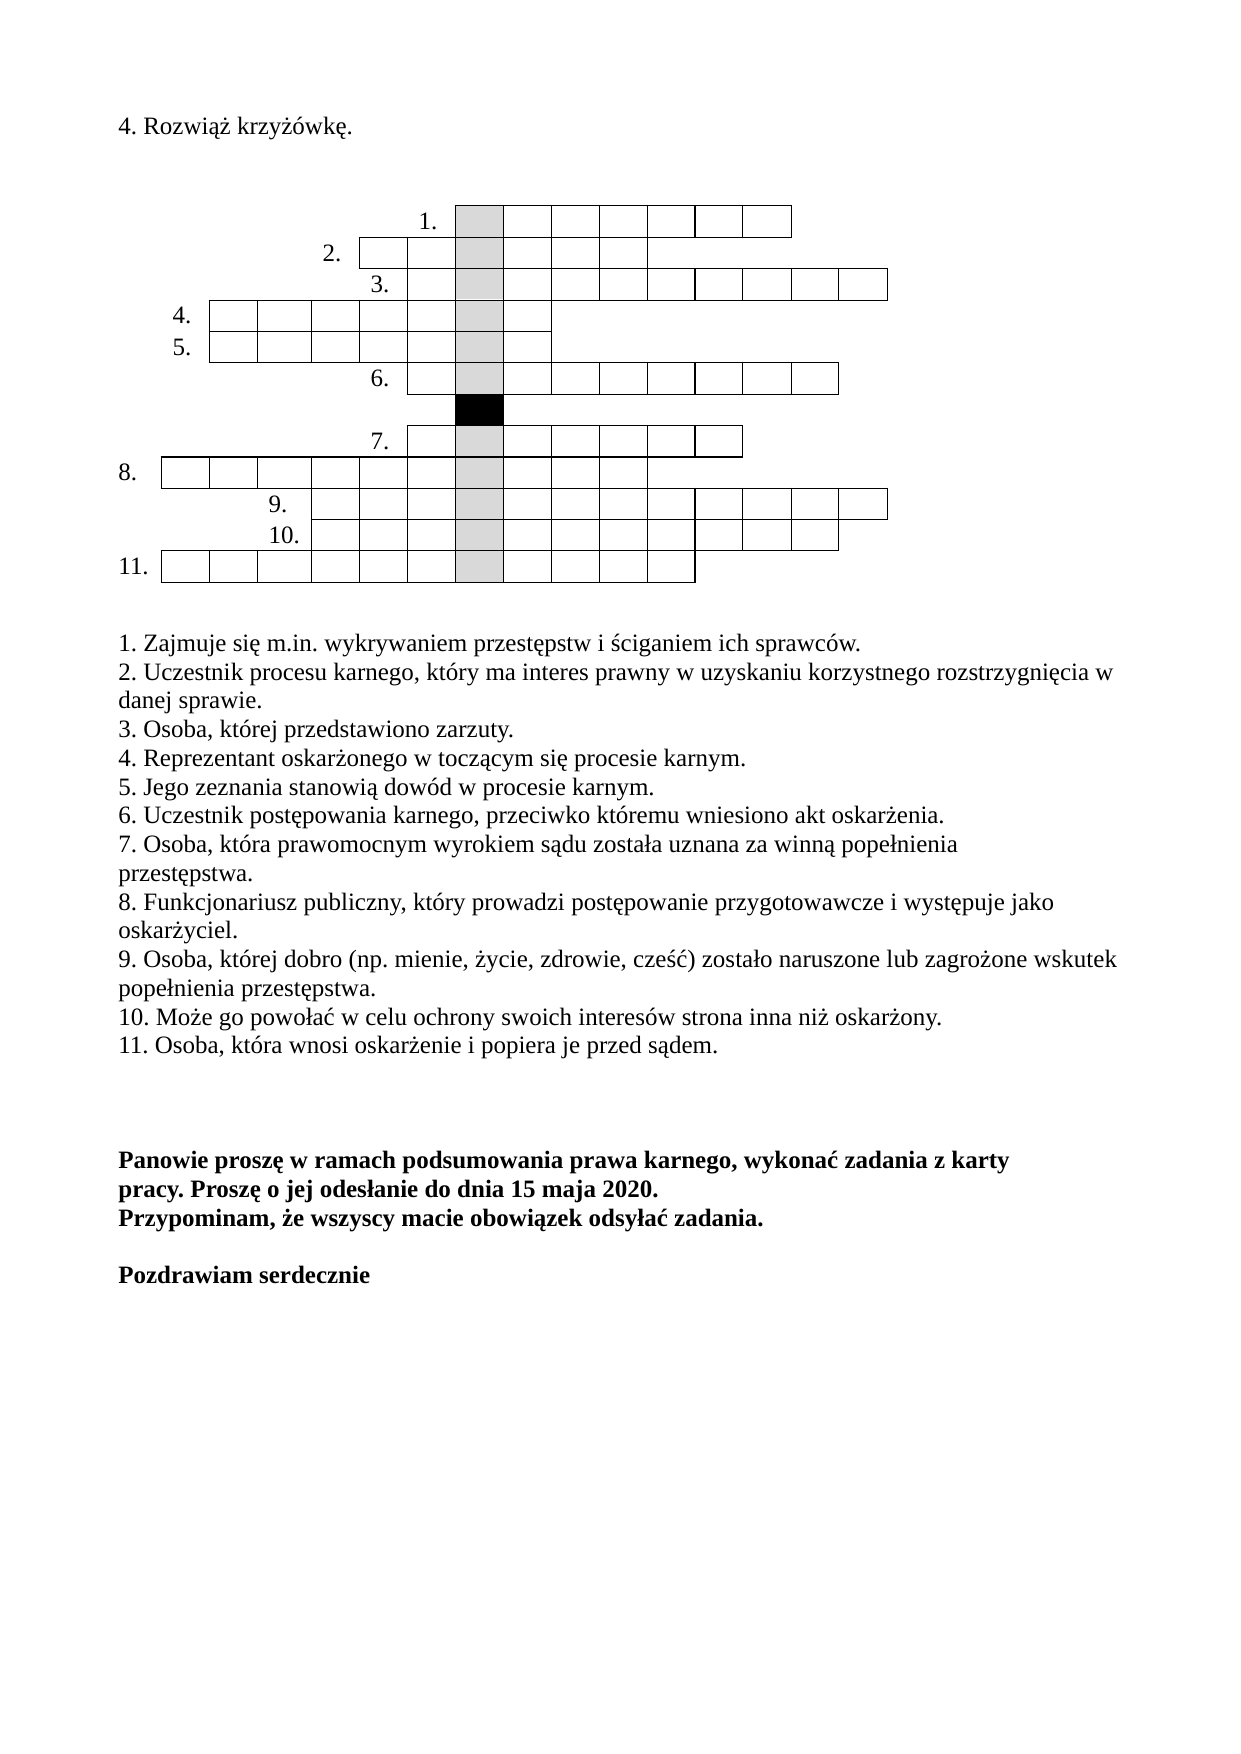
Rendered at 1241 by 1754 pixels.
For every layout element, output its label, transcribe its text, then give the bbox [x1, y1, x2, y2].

table_cell [600, 458, 647, 488]
table_cell [695, 458, 743, 488]
table_cell 8. [107, 456, 161, 488]
table_cell [743, 395, 791, 425]
table_cell [743, 301, 791, 331]
table_cell [791, 237, 839, 268]
table_header 1. [407, 205, 455, 237]
table_cell [161, 362, 209, 394]
table_cell [791, 331, 839, 362]
table_cell [161, 394, 209, 425]
table_cell [456, 458, 503, 488]
table_cell [696, 551, 743, 582]
table_header [359, 205, 407, 237]
table_cell [648, 520, 694, 550]
table_cell [599, 331, 647, 362]
table_cell [408, 489, 455, 519]
table_cell [408, 269, 455, 299]
table_cell [408, 301, 455, 331]
table_cell [552, 426, 599, 456]
table_cell [360, 458, 407, 488]
table_cell [257, 363, 311, 394]
table_header [311, 205, 359, 237]
text 5. Jego zeznania stanowią dowód w procesie karnym. [118, 772, 1122, 800]
table_cell [647, 331, 695, 362]
table_cell [107, 331, 161, 362]
table_header [648, 206, 694, 237]
table_cell [209, 489, 257, 519]
table_cell [504, 363, 551, 394]
table_header [792, 205, 839, 237]
table_cell [792, 363, 838, 394]
table_cell [408, 458, 455, 488]
table_cell [408, 238, 455, 268]
table_cell 11. [107, 550, 161, 582]
table_cell [257, 268, 311, 299]
table_cell [312, 301, 359, 331]
table_cell [552, 458, 599, 488]
table_cell [600, 520, 647, 550]
table_cell [504, 238, 551, 268]
table_header [257, 205, 311, 237]
table_cell 10. [257, 519, 311, 550]
table_cell [456, 551, 503, 582]
table_cell [743, 363, 791, 394]
table_cell [695, 301, 743, 331]
table_cell [209, 394, 257, 425]
table_cell [456, 363, 503, 394]
table_cell [209, 237, 257, 268]
table_cell [257, 237, 311, 268]
table_cell [504, 332, 551, 362]
table_cell [504, 301, 551, 331]
table_cell [599, 395, 647, 425]
table_cell [504, 489, 551, 519]
table_cell [456, 426, 503, 456]
table_cell [600, 269, 647, 299]
table_cell [600, 426, 647, 456]
table_cell [456, 520, 503, 550]
table_cell [791, 551, 839, 582]
table_cell [839, 269, 887, 299]
table_cell 6. [359, 363, 407, 394]
table_cell [209, 363, 257, 394]
table_cell [312, 520, 359, 550]
table_cell [312, 489, 359, 519]
table_cell [504, 458, 551, 488]
table_cell [696, 269, 742, 299]
table_cell [456, 489, 503, 519]
table_cell [792, 520, 838, 550]
table_cell [839, 394, 888, 425]
table_header [107, 205, 161, 237]
table_cell [552, 363, 599, 394]
table_cell [839, 550, 888, 582]
table_cell [648, 363, 694, 394]
table_header [209, 205, 257, 237]
table_cell [743, 331, 791, 362]
table_cell [600, 551, 647, 582]
table_cell [791, 425, 839, 456]
table_cell [408, 426, 455, 456]
table_cell 4. [161, 300, 209, 331]
table_cell [161, 519, 209, 550]
text 10. Może go powołać w celu ochrony swoich interesów strona inna niż oskarżony. [118, 1002, 1122, 1030]
table_cell [162, 551, 209, 582]
text 2. Uczestnik procesu karnego, który ma interes prawny w uzyskaniu korzystnego rozstrzygnięcia w danej sprawie. [118, 657, 1122, 714]
table_cell [161, 489, 209, 519]
text 4. Reprezentant oskarżonego w toczącym się procesie karnym. [118, 743, 1122, 772]
table_cell [258, 332, 311, 362]
table_cell [107, 237, 161, 268]
table_cell [504, 551, 551, 582]
table_cell [743, 269, 791, 299]
table_cell [504, 426, 551, 456]
table_cell [258, 301, 311, 331]
table_cell [312, 551, 359, 582]
table_cell [312, 332, 359, 362]
table_cell [504, 395, 551, 425]
table_header [839, 205, 888, 237]
table_cell [408, 551, 455, 582]
table_cell [257, 394, 311, 425]
table_cell [743, 238, 791, 268]
table_cell [107, 268, 161, 299]
table_cell [258, 458, 311, 488]
table_cell [696, 363, 742, 394]
table_cell [839, 456, 888, 488]
table_cell [209, 425, 257, 456]
table_cell [210, 551, 257, 582]
table_cell [791, 456, 839, 488]
table_cell [107, 394, 161, 425]
table_cell [839, 237, 888, 268]
table_cell [161, 425, 209, 456]
table_cell [162, 458, 209, 488]
table_cell [839, 520, 888, 550]
table_cell [552, 269, 599, 299]
text 3. Osoba, której przedstawiono zarzuty. [118, 714, 1122, 743]
table_cell [210, 301, 257, 331]
table_cell [407, 395, 455, 425]
table_cell [360, 301, 407, 331]
table_cell [552, 301, 599, 331]
table_cell 2. [311, 237, 359, 268]
table_cell [408, 520, 455, 550]
table_cell [648, 426, 694, 456]
table_cell [792, 489, 838, 519]
table_cell [600, 489, 647, 519]
table_header [696, 206, 742, 237]
table_cell [456, 301, 503, 331]
table_cell [792, 269, 838, 299]
table_cell [695, 395, 743, 425]
table_cell [107, 300, 161, 331]
table_cell [311, 425, 359, 456]
table_cell [648, 269, 694, 299]
table_cell [311, 363, 359, 394]
text 1. Zajmuje się m.in. wykrywaniem przestępstw i ściganiem ich sprawców. [118, 628, 1122, 657]
table_cell [408, 363, 455, 394]
table_cell [456, 238, 503, 268]
table_cell [791, 395, 839, 425]
table_cell [359, 394, 407, 425]
table_cell [107, 362, 161, 394]
table_cell 5. [161, 331, 209, 362]
table_cell [551, 395, 599, 425]
table_cell [312, 458, 359, 488]
table_header [552, 206, 599, 237]
table_header [504, 206, 551, 237]
table_cell [839, 425, 888, 456]
table_cell [647, 301, 695, 331]
table_cell [648, 238, 695, 268]
table_cell [552, 238, 599, 268]
table_cell [695, 238, 743, 268]
table_cell [360, 238, 407, 268]
table_header [456, 206, 503, 237]
table_cell [696, 426, 742, 456]
text 4. Rozwiąż krzyżówkę. [118, 118, 1122, 139]
table_cell [600, 363, 647, 394]
table_cell [647, 395, 695, 425]
table_cell [210, 332, 257, 362]
table_header [161, 205, 209, 237]
table_cell [743, 520, 791, 550]
table_cell [695, 331, 743, 362]
text 9. Osoba, której dobro (np. mienie, życie, zdrowie, cześć) zostało naruszone lub zagrożone wskutek popełnienia przestępstwa. [118, 944, 1122, 1002]
table_cell [743, 489, 791, 519]
table_cell [504, 269, 551, 299]
table_cell [311, 268, 359, 299]
table_cell [791, 301, 839, 331]
table_cell [599, 301, 647, 331]
table_cell [258, 551, 311, 582]
table_cell [839, 362, 888, 394]
text 6. Uczestnik postępowania karnego, przeciwko któremu wniesiono akt oskarżenia. [118, 800, 1122, 829]
text Przypominam, że wszyscy macie obowiązek odsyłać zadania. [118, 1203, 1047, 1232]
table_cell [360, 520, 407, 550]
table_cell [648, 551, 694, 582]
table_cell [360, 489, 407, 519]
table_cell [107, 519, 161, 550]
table_cell [839, 331, 888, 362]
table_cell [456, 269, 503, 299]
table_cell [743, 456, 791, 488]
table_header [600, 206, 647, 237]
table_cell [360, 332, 407, 362]
table_cell [648, 489, 694, 519]
table_cell [360, 551, 407, 582]
table_cell [161, 237, 209, 268]
table_cell [456, 332, 503, 362]
table_cell [107, 488, 161, 519]
table_cell [600, 238, 647, 268]
table_cell [743, 551, 791, 582]
table_cell [504, 520, 551, 550]
text Pozdrawiam serdecznie [118, 1260, 1047, 1289]
table_cell [257, 425, 311, 456]
table_cell [696, 520, 742, 550]
table_cell 3. [359, 269, 407, 299]
table_cell [839, 301, 888, 331]
table_cell [696, 489, 742, 519]
text Panowie proszę w ramach podsumowania prawa karnego, wykonać zadania z karty pracy. Proszę o jej odesłanie do dnia 15 maja 2020. [118, 1145, 1047, 1203]
table_cell 7. [359, 425, 407, 456]
table_header [743, 206, 791, 237]
table_cell [648, 458, 695, 488]
text 11. Osoba, która wnosi oskarżenie i popiera je przed sądem. [118, 1030, 1047, 1059]
table_cell [552, 331, 599, 362]
table_cell [743, 425, 791, 456]
table_cell [210, 458, 257, 488]
table_cell [552, 520, 599, 550]
text 7. Osoba, która prawomocnym wyrokiem sądu została uznana za winną popełnienia przestępstwa. [118, 829, 1047, 887]
table_cell [456, 395, 503, 425]
table_cell [311, 394, 359, 425]
table_cell [161, 268, 209, 299]
table_cell 9. [257, 489, 311, 519]
table_cell [209, 519, 257, 550]
table_cell [552, 551, 599, 582]
table_cell [839, 489, 887, 519]
table_cell [209, 268, 257, 299]
text 8. Funkcjonariusz publiczny, który prowadzi postępowanie przygotowawcze i występuje jako oskarżyciel. [118, 887, 1122, 944]
table_cell [408, 332, 455, 362]
table_cell [552, 489, 599, 519]
table_cell [107, 425, 161, 456]
